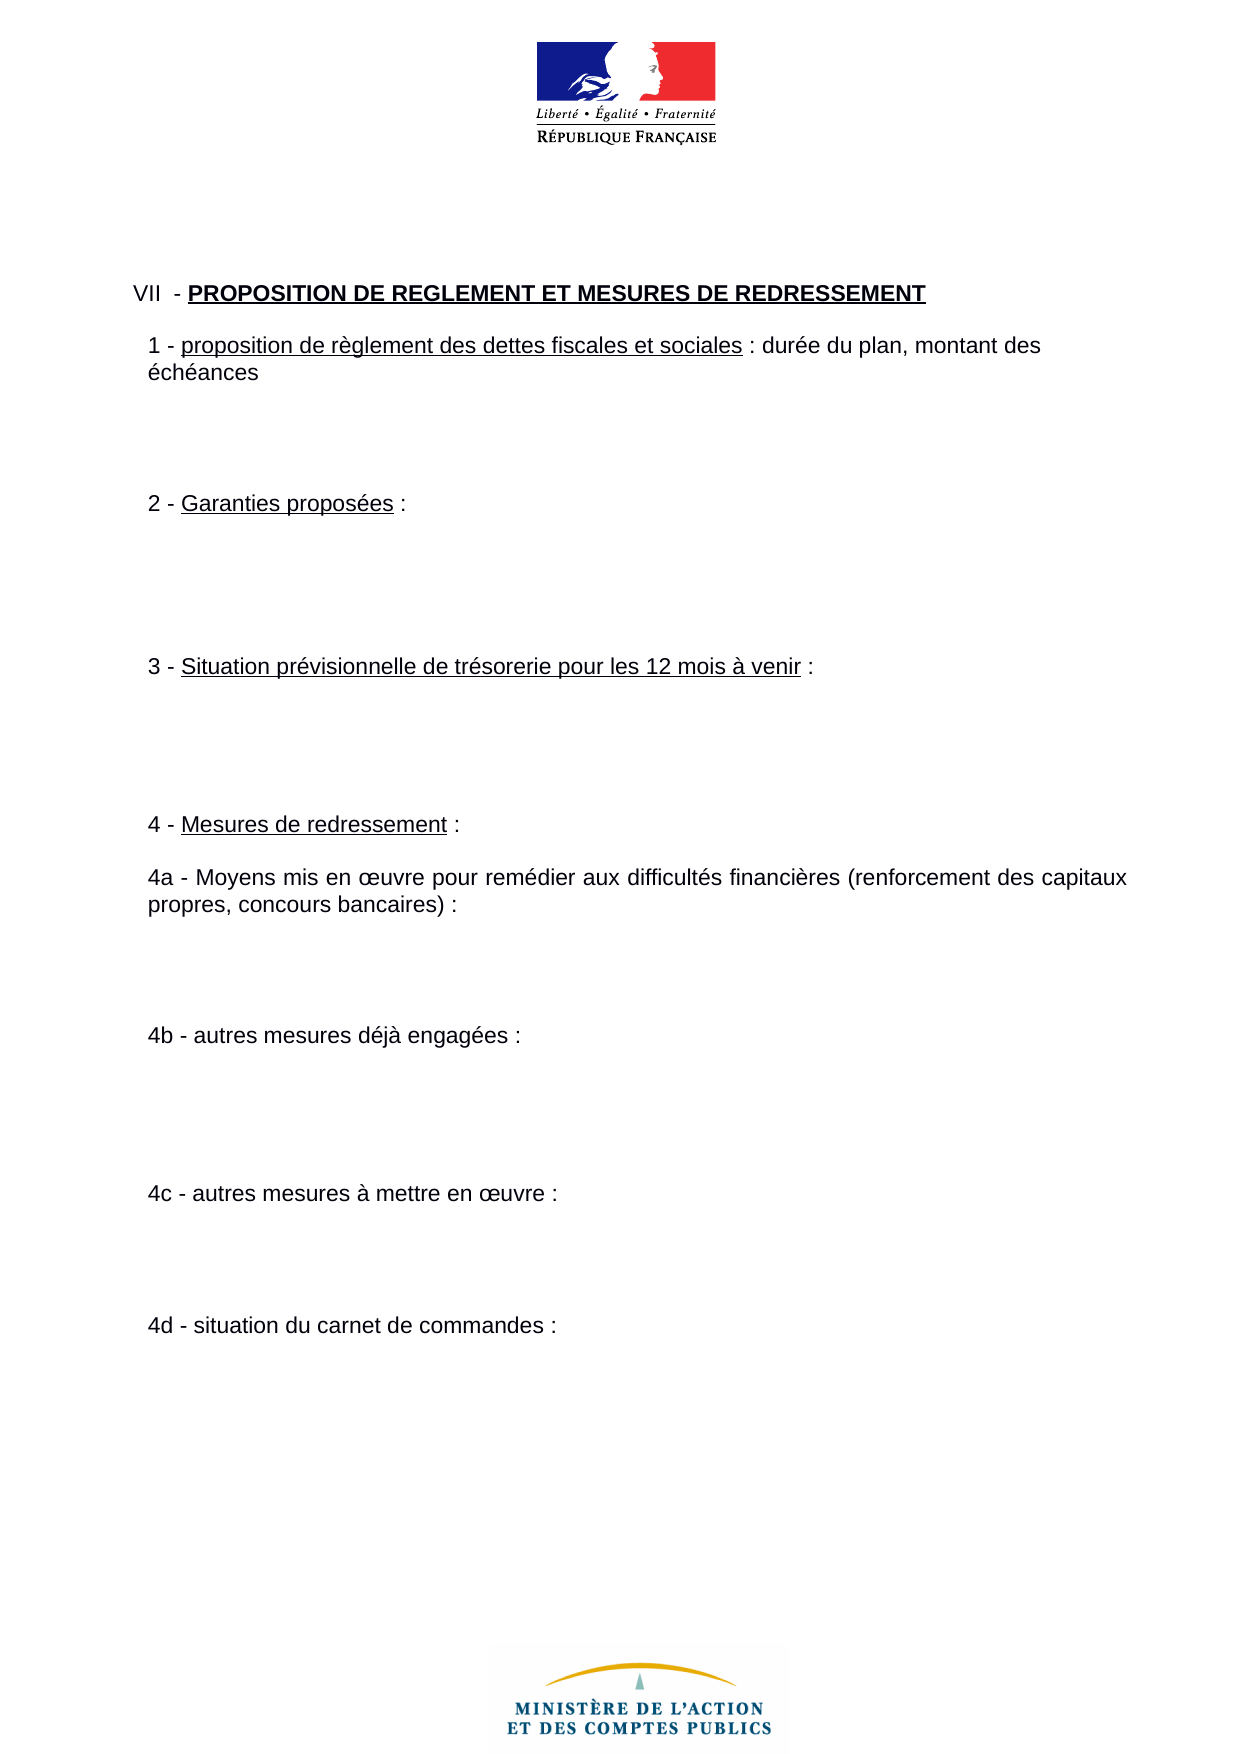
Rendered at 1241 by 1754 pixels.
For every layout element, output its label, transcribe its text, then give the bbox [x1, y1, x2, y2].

text 4b - autres mesures déjà engagées : [148, 1022, 1128, 1049]
text 4d - situation du carnet de commandes : [148, 1312, 1128, 1338]
text 4a - Moyens mis en œuvre pour remédier aux difficultés financières (renforcement des capitaux propres, concours bancaires) : [148, 864, 1128, 917]
text 4 - Mesures de redressement : [148, 811, 1128, 838]
text 1 - proposition de règlement des dettes fiscales et sociales : durée du plan, montant des échéances [148, 332, 1128, 385]
text 2 - Garanties proposées : [148, 490, 1128, 517]
text VII - PROPOSITION DE REGLEMENT ET MESURES DE REDRESSEMENT [133, 279, 1128, 306]
picture [488, 1643, 790, 1754]
text 3 - Situation prévisionnelle de trésorerie pour les 12 mois à venir : [148, 653, 1128, 680]
text 4c - autres mesures à mettre en œuvre : [148, 1180, 1128, 1207]
